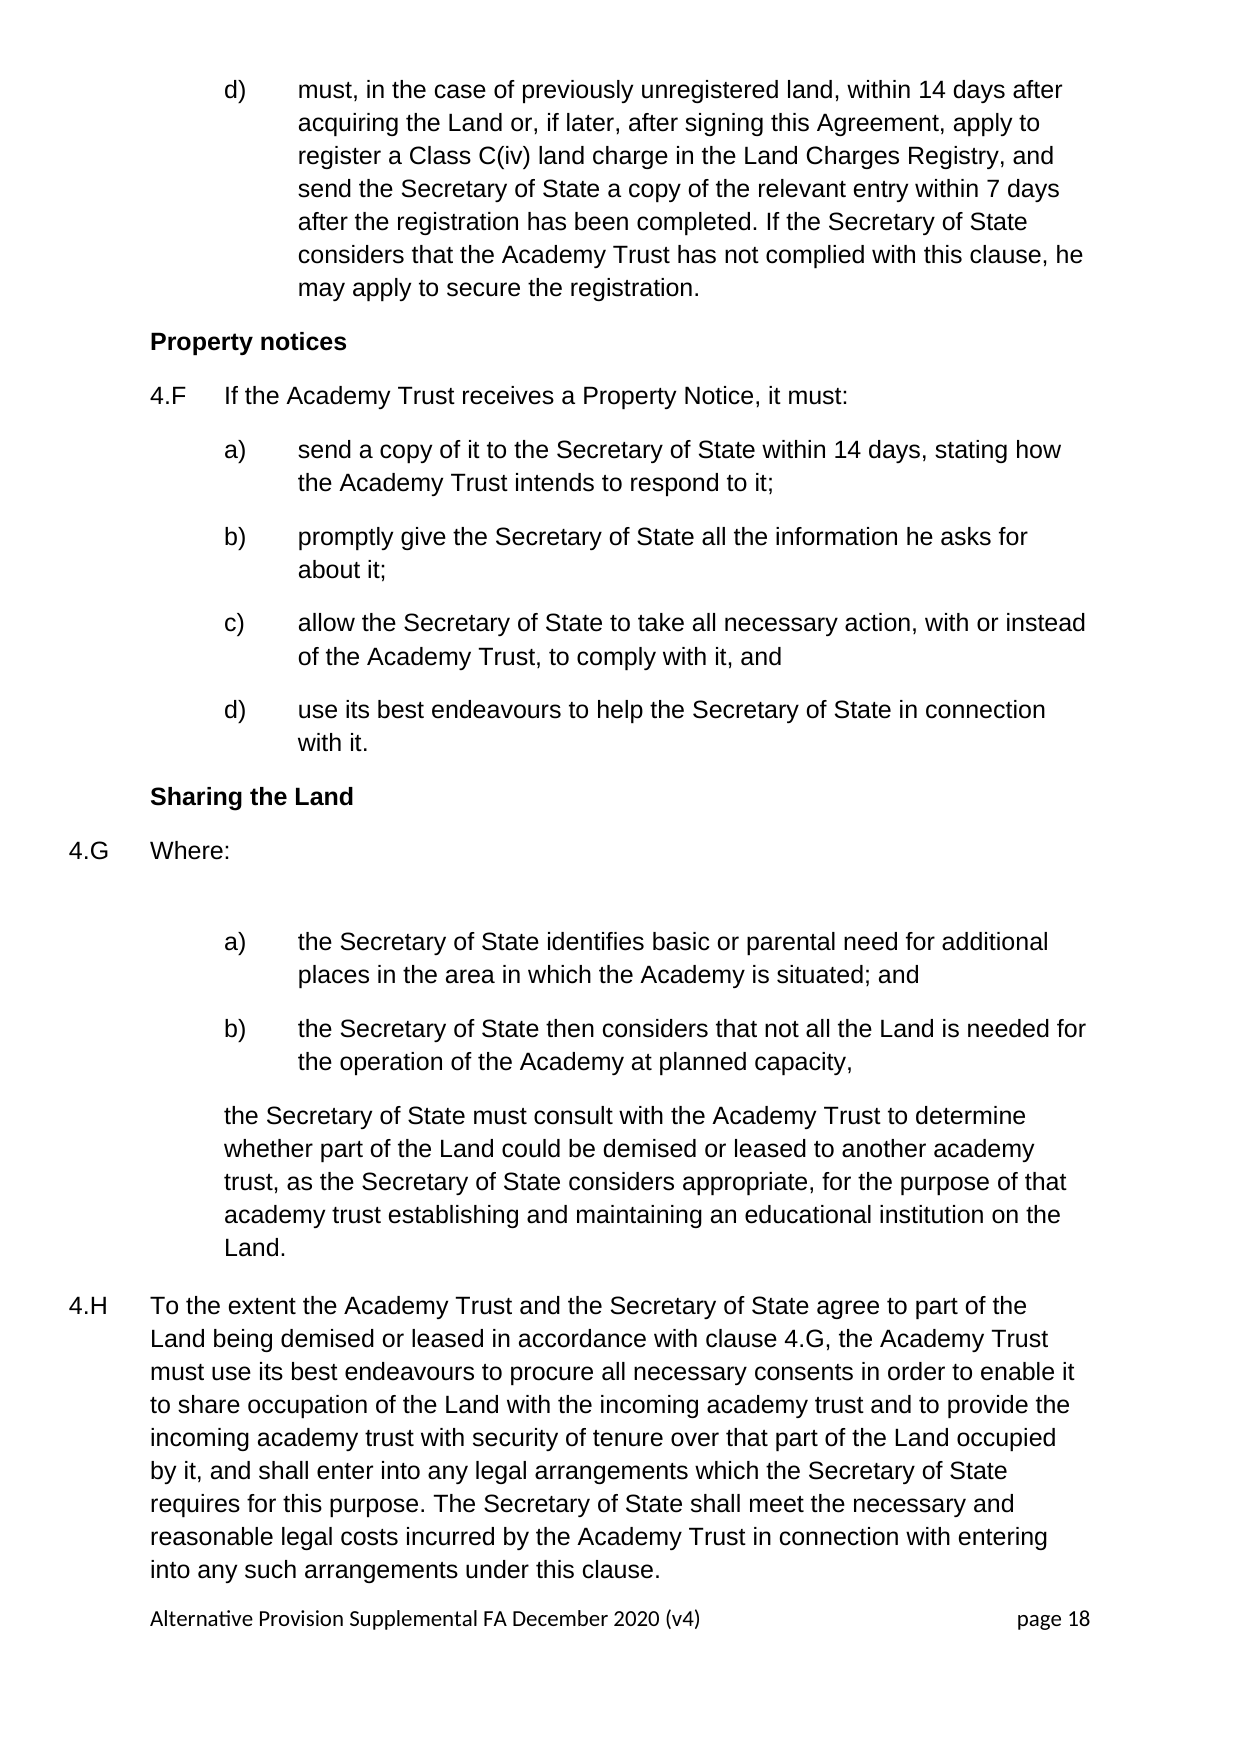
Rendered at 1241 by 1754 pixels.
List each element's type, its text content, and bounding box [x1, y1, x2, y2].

list To the extent the Academy Trust and the Secretary of State agree to part of the Land being demised or leased in accordance with clause 4.G, the Academy Trust must use its best endeavours to procure all necessary consents in order to enable it to share occupation of the Land with the incoming academy trust and to provide the incoming academy trust with security of tenure over that part of the Land occupied by it, and shall enter into any legal arrangements which the Secretary of State requires for this purpose. The Secretary of State shall meet the necessary and reasonable legal costs incurred by the Academy Trust in connection with entering into any such arrangements under this clause. [69, 1291, 1090, 1584]
text Property notices [150, 327, 1090, 356]
text the Secretary of State must consult with the Academy Trust to determine whether part of the Land could be demised or leased to another academy trust, as the Secretary of State considers appropriate, for the purpose of that academy trust establishing and maintaining an educational institution on the Land. [224, 1101, 1090, 1262]
list allow the Secretary of State to take all necessary action, with or instead of the Academy Trust, to comply with it, and [224, 608, 1090, 670]
list must, in the case of previously unregistered land, within 14 days after acquiring the Land or, if later, after signing this Agreement, apply to register a Class C(iv) land charge in the Land Charges Registry, and send the Secretary of State a copy of the relevant entry within 7 days after the registration has been completed. If the Secretary of State considers that the Academy Trust has not complied with this clause, he may apply to secure the registration. [224, 75, 1090, 302]
list the Secretary of State identifies basic or parental need for additional places in the area in which the Academy is situated; and [224, 927, 1090, 989]
list Where: [69, 836, 1090, 865]
list use its best endeavours to help the Secretary of State in connection with it. [224, 695, 1090, 757]
list promptly give the Secretary of State all the information he asks for about it; [224, 522, 1090, 583]
list send a copy of it to the Secretary of State within 14 days, stating how the Academy Trust intends to respond to it; [224, 435, 1090, 496]
list the Secretary of State then considers that not all the Land is needed for the operation of the Academy at planned capacity, [224, 1014, 1090, 1076]
list If the Academy Trust receives a Property Notice, it must: [150, 381, 1090, 409]
text Sharing the Land [150, 782, 1090, 811]
